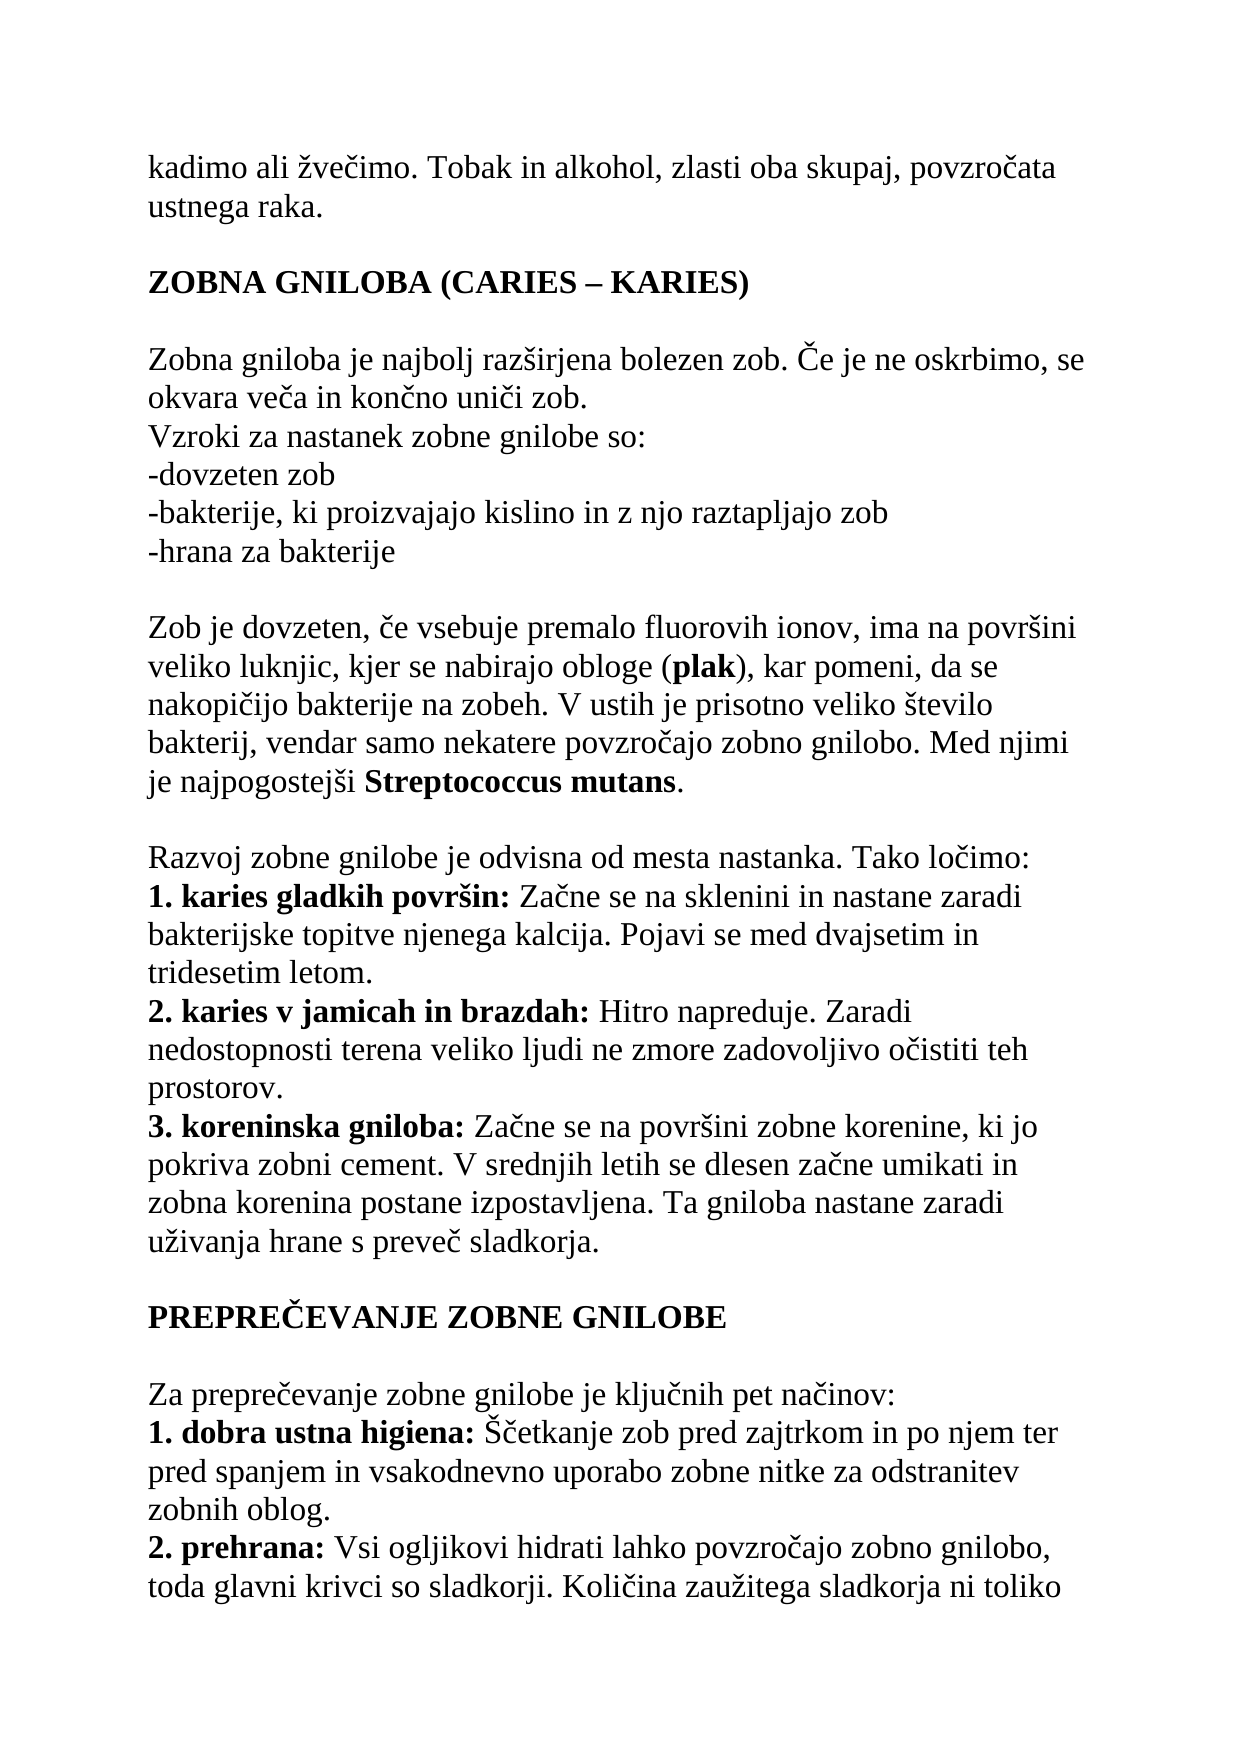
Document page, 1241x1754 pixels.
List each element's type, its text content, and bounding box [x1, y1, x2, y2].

text 1. dobra ustna higiena: Ščetkanje zob pred zajtrkom in po njem ter pred spanjem in vsakodnevno uporabo zobne nitke za odstranitev zobnih oblog. [148, 1413, 1093, 1528]
text 2. karies v jamicah in brazdah: Hitro napreduje. Zaradi nedostopnosti terena veliko ljudi ne zmore zadovoljivo očistiti teh prostorov. [148, 991, 1093, 1106]
text Zobna gniloba je najbolj razširjena bolezen zob. Če je ne oskrbimo, se okvara veča in končno uniči zob. [148, 339, 1093, 416]
text Za preprečevanje zobne gnilobe je ključnih pet načinov: [148, 1374, 1093, 1413]
text kadimo ali žvečimo. Tobak in alkohol, zlasti oba skupaj, povzročata ustnega raka. [148, 148, 1093, 224]
text 1. karies gladkih površin: Začne se na sklenini in nastane zaradi bakterijske topitve njenega kalcija. Pojavi se med dvajsetim in tridesetim letom. [148, 876, 1093, 991]
text PREPREČEVANJE ZOBNE GNILOBE [148, 1298, 1093, 1336]
text 3. koreninska gniloba: Začne se na površini zobne korenine, ki jo pokriva zobni cement. V srednjih letih se dlesen začne umikati in zobna korenina postane izpostavljena. Ta gniloba nastane zaradi uživanja hrane s preveč sladkorja. [148, 1106, 1093, 1259]
text 2. prehrana: Vsi ogljikovi hidrati lahko povzročajo zobno gnilobo, toda glavni krivci so sladkorji. Količina zaužitega sladkorja ni toliko [148, 1528, 1093, 1604]
text Zob je dovzeten, če vsebuje premalo fluorovih ionov, ima na površini veliko luknjic, kjer se nabirajo obloge (plak), kar pomeni, da se nakopičijo bakterije na zobeh. V ustih je prisotno veliko število bakterij, vendar samo nekatere povzročajo zobno gnilobo. Med njimi je najpogostejši Streptococcus mutans. [148, 608, 1093, 799]
text Vzroki za nastanek zobne gnilobe so: [148, 416, 1093, 454]
text -hrana za bakterije [148, 531, 1093, 569]
text -dovzeten zob [148, 454, 1093, 493]
text Razvoj zobne gnilobe je odvisna od mesta nastanka. Tako ločimo: [148, 838, 1093, 876]
text ZOBNA GNILOBA (CARIES – KARIES) [148, 263, 1093, 301]
text -bakterije, ki proizvajajo kislino in z njo raztapljajo zob [148, 493, 1093, 531]
